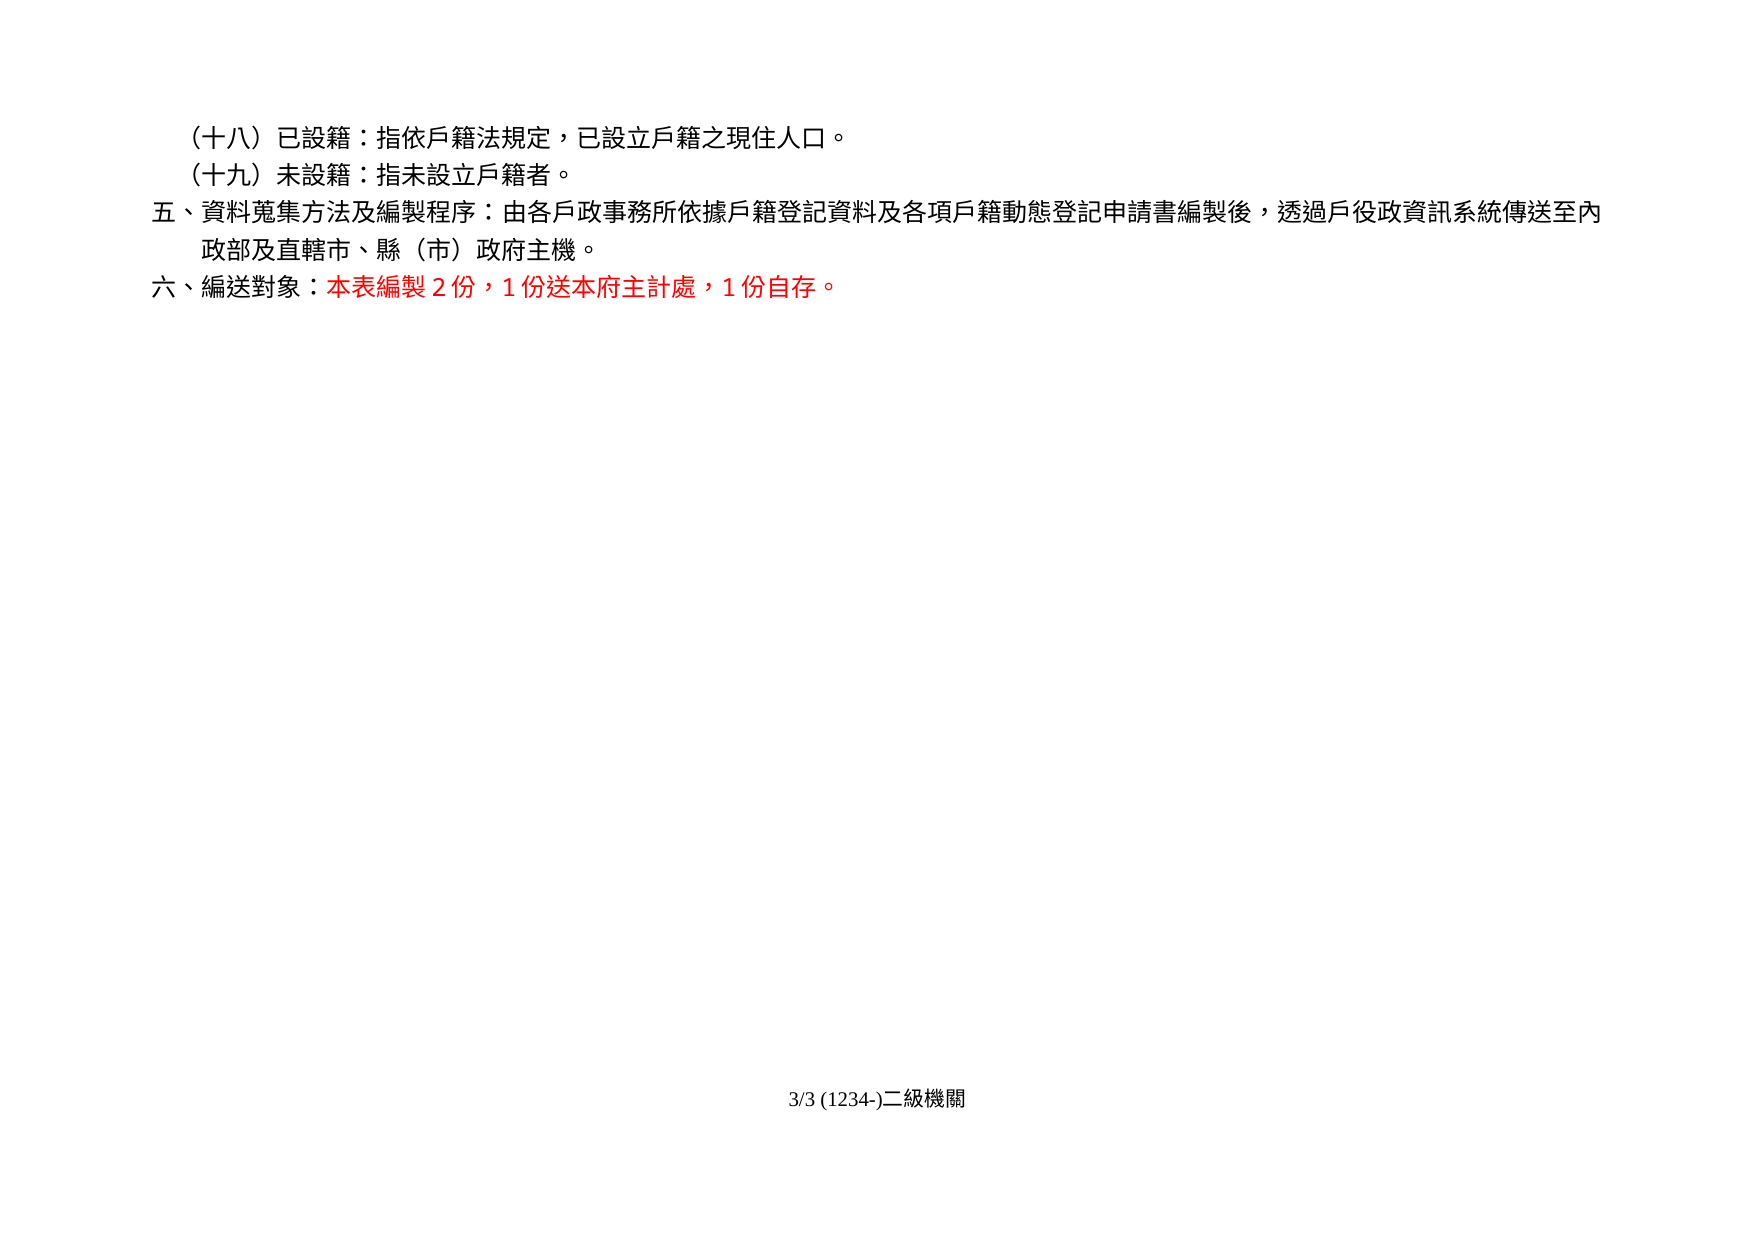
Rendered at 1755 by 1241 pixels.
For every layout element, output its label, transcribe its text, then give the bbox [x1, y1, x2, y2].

text （十九）未設籍：指未設立戶籍者。 [176, 154, 1666, 192]
text 五、資料蒐集方法及編製程序：由各戶政事務所依據戶籍登記資料及各項戶籍動態登記申請書編製後，透過戶役政資訊系統傳送至內政部及直轄市、縣（市）政府主機。 [151, 192, 1606, 267]
text （十八）已設籍：指依戶籍法規定，已設立戶籍之現住人口。 [176, 117, 1666, 154]
text 六、編送對象：本表編製2份，1份送本府主計處，1份自存。 [151, 267, 1606, 304]
